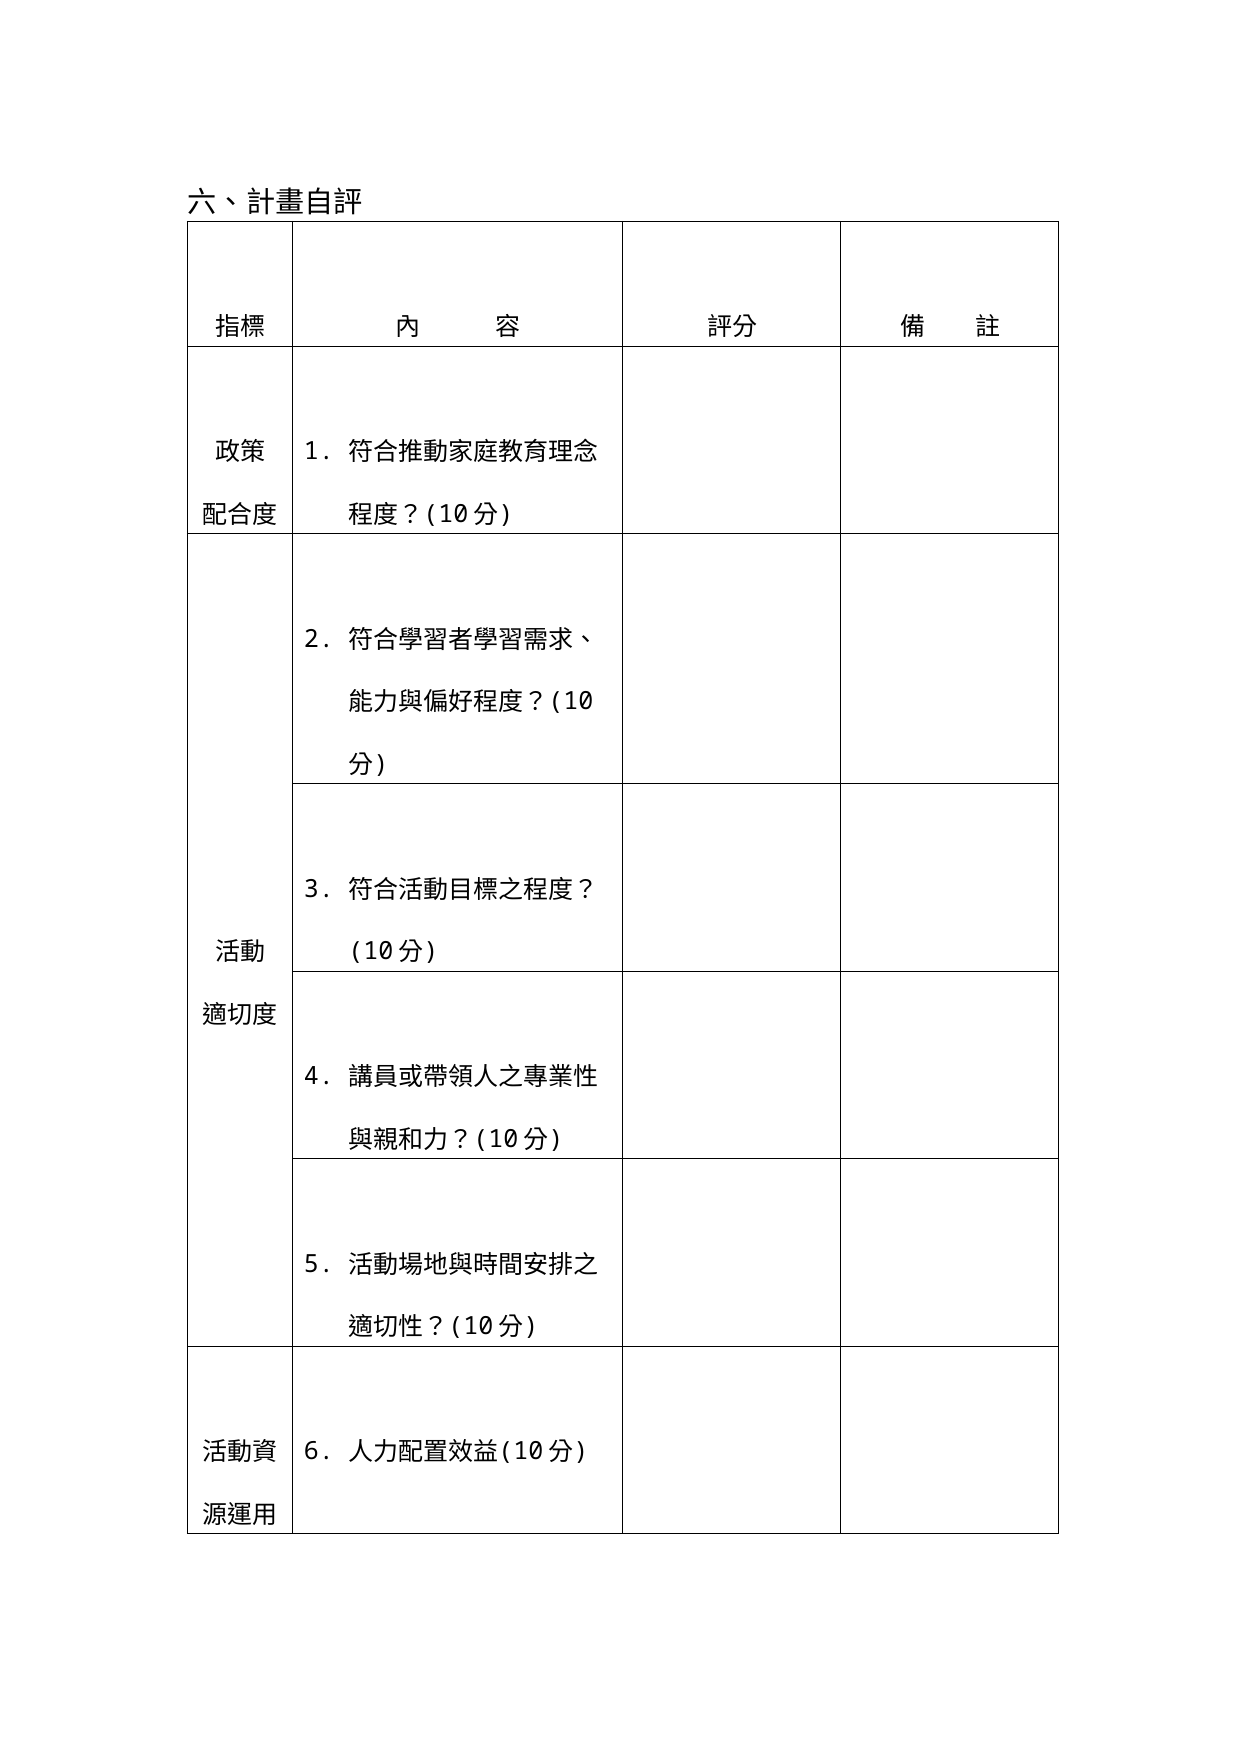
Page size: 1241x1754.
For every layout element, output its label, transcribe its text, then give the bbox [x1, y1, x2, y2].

table_cell [841, 1347, 1058, 1533]
table_cell 符合學習者學習需求、能力與偏好程度？(10分) [293, 534, 622, 783]
table_cell 人力配置效益(10分) [293, 1347, 622, 1533]
table_cell 符合活動目標之程度？(10分) [293, 784, 622, 971]
table_cell 活動場地與時間安排之適切性？(10分) [293, 1159, 622, 1346]
table_cell 符合推動家庭教育理念程度？(10分) [293, 347, 622, 533]
table_header 指標 [188, 222, 292, 346]
text 六、計畫自評 [187, 158, 1053, 221]
table_cell 政策 配合度 [188, 347, 292, 533]
table_cell [623, 534, 840, 783]
table_cell [841, 1159, 1058, 1346]
table_cell [841, 347, 1058, 533]
table_cell 講員或帶領人之專業性與親和力？(10分) [293, 972, 622, 1158]
table_header 內 容 [293, 222, 622, 346]
table_cell [841, 784, 1058, 971]
table_cell [623, 1347, 840, 1533]
table_header 評分 [623, 222, 840, 346]
table_cell [623, 784, 840, 971]
table_cell [841, 534, 1058, 783]
table_cell [623, 347, 840, 533]
table_cell 活動 適切度 [188, 534, 292, 1346]
table_cell [841, 972, 1058, 1158]
table_cell [623, 972, 840, 1158]
table_cell 活動資源運用 [188, 1347, 292, 1533]
table_cell [623, 1159, 840, 1346]
table_header 備 註 [841, 222, 1058, 346]
